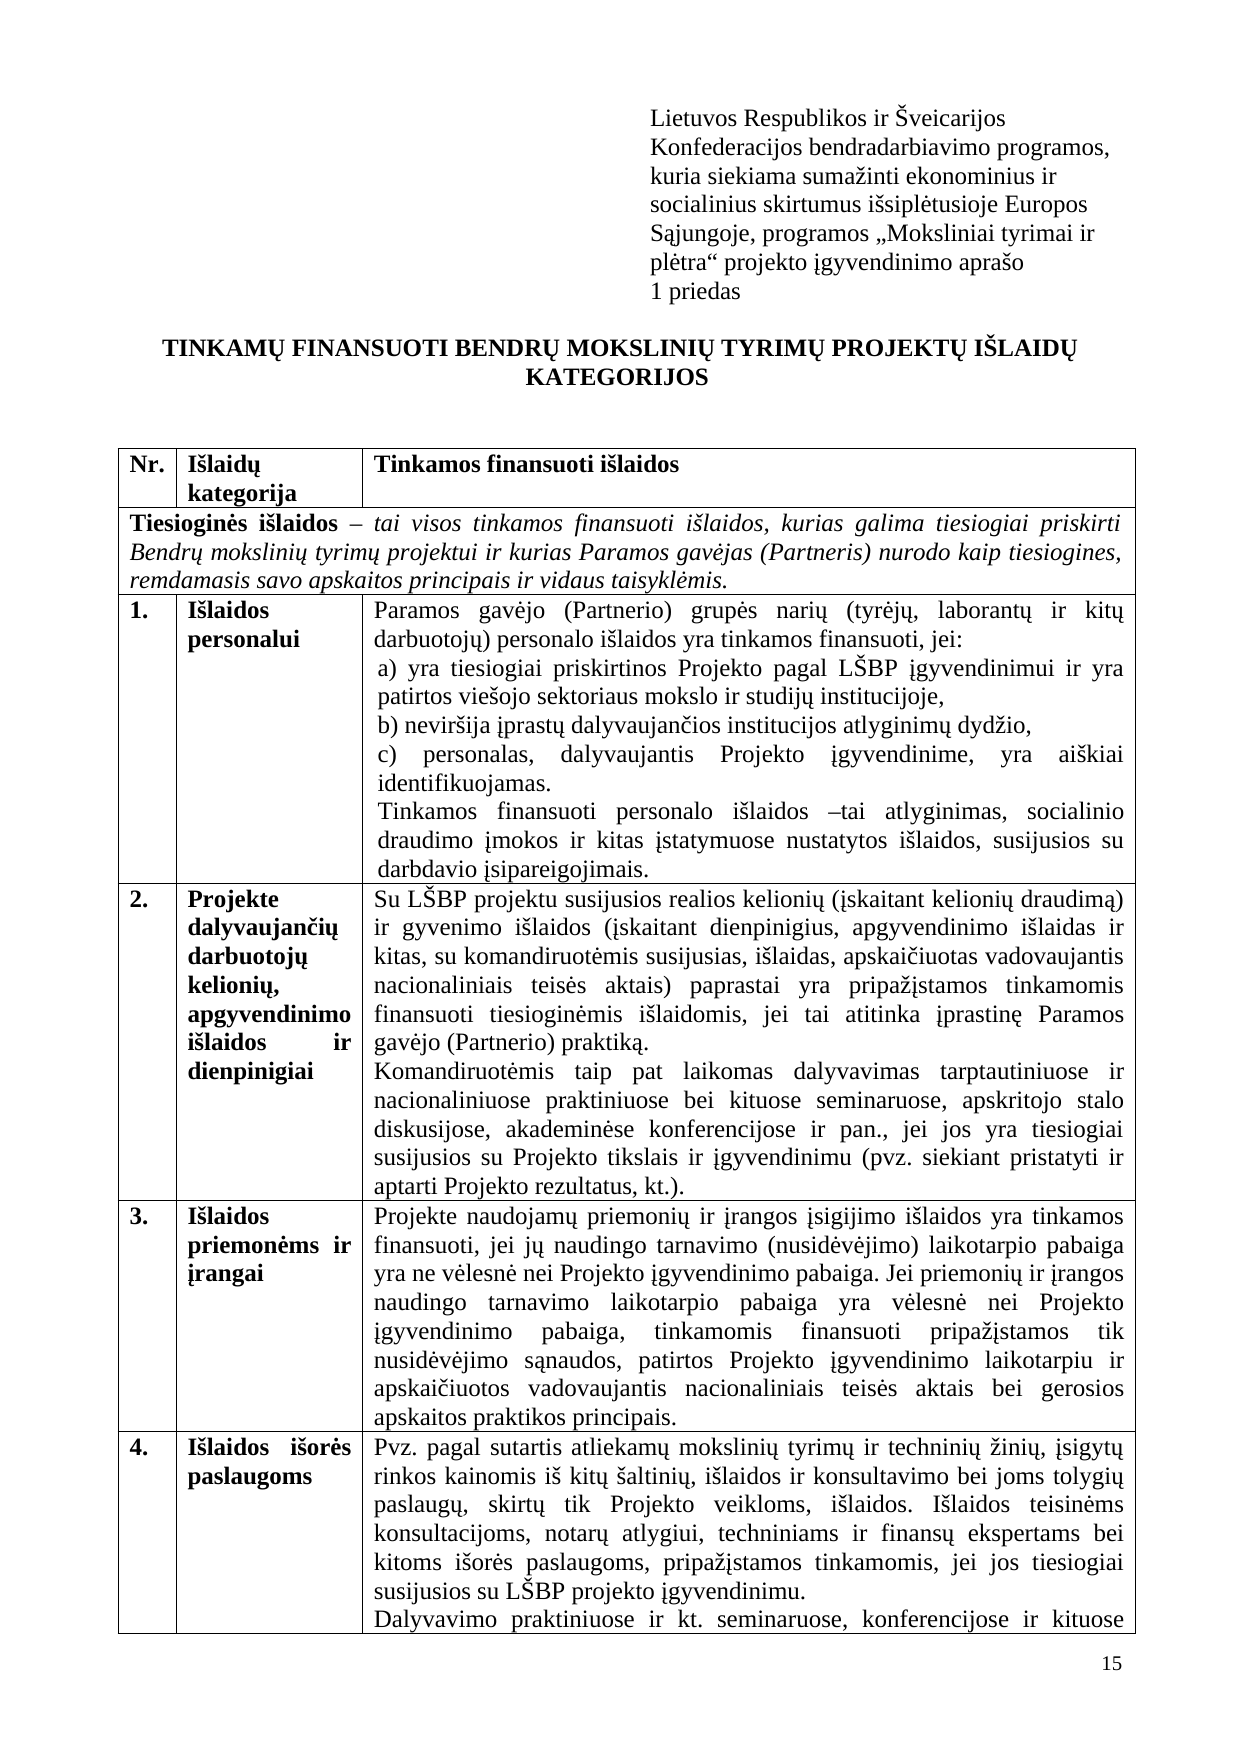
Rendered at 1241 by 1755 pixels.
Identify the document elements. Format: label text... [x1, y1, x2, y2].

table_cell Išlaidos personalui [177, 595, 362, 883]
table_cell 2. [119, 884, 176, 1200]
text Lietuvos Respublikos ir Šveicarijos Konfederacijos bendradarbiavimo programos, kuria siekiama sumažinti ekonominius ir socialinius skirtumus išsiplėtusioje Europos Sąjungoje, programos „Moksliniai tyrimai ir plėtra“ projekto įgyvendinimo aprašo [650, 103, 1122, 276]
table_cell Išlaidos išorės paslaugoms [177, 1432, 362, 1633]
table_header Nr. [119, 449, 176, 507]
table_cell Projekte naudojamų priemonių ir įrangos įsigijimo išlaidos yra tinkamos finansuoti, jei jų naudingo tarnavimo (nusidėvėjimo) laikotarpio pabaiga yra ne vėlesnė nei Projekto įgyvendinimo pabaiga. Jei priemonių ir įrangos naudingo tarnavimo laikotarpio pabaiga yra vėlesnė nei Projekto įgyvendinimo pabaiga, tinkamomis finansuoti pripažįstamos tik nusidėvėjimo sąnaudos, patirtos Projekto įgyvendinimo laikotarpiu ir apskaičiuotos vadovaujantis nacionaliniais teisės aktais bei gerosios apskaitos praktikos principais. [363, 1201, 1135, 1431]
table_cell 4. [119, 1432, 176, 1633]
table_cell 1. [119, 595, 176, 883]
table_cell Tiesioginės išlaidos – tai visos tinkamos finansuoti išlaidos, kurias galima tiesiogiai priskirti Bendrų mokslinių tyrimų projektui ir kurias Paramos gavėjas (Partneris) nurodo kaip tiesiogines, remdamasis savo apskaitos principais ir vidaus taisyklėmis. [119, 508, 1135, 594]
text TINKAMŲ FINANSUOTI BENDRŲ MOKSLINIŲ TYRIMŲ PROJEKTŲ IŠLAIDŲ KATEGORIJOS [118, 333, 1122, 391]
table_cell Su LŠBP projektu susijusios realios kelionių (įskaitant kelionių draudimą) ir gyvenimo išlaidos (įskaitant dienpinigius, apgyvendinimo išlaidas ir kitas, su komandiruotėmis susijusias, išlaidas, apskaičiuotas vadovaujantis nacionaliniais teisės aktais) paprastai yra pripažįstamos tinkamomis finansuoti tiesioginėmis išlaidomis, jei tai atitinka įprastinę Paramos gavėjo (Partnerio) praktiką. Komandiruotėmis taip pat laikomas dalyvavimas tarptautiniuose ir nacionaliniuose praktiniuose bei kituose seminaruose, apskritojo stalo diskusijose, akademinėse konferencijose ir pan., jei jos yra tiesiogiai susijusios su Projekto tikslais ir įgyvendinimu (pvz. siekiant pristatyti ir aptarti Projekto rezultatus, kt.). [363, 884, 1135, 1200]
table_header Išlaidų kategorija [177, 449, 362, 507]
table_cell Išlaidos priemonėms ir įrangai [177, 1201, 362, 1431]
table_cell Pvz. pagal sutartis atliekamų mokslinių tyrimų ir techninių žinių, įsigytų rinkos kainomis iš kitų šaltinių, išlaidos ir konsultavimo bei joms tolygių paslaugų, skirtų tik Projekto veikloms, išlaidos. Išlaidos teisinėms konsultacijoms, notarų atlygiui, techniniams ir finansų ekspertams bei kitoms išorės paslaugoms, pripažįstamos tinkamomis, jei jos tiesiogiai susijusios su LŠBP projekto įgyvendinimu. Dalyvavimo praktiniuose ir kt. seminaruose, konferencijose ir kituose [363, 1432, 1135, 1633]
table_cell Paramos gavėjo (Partnerio) grupės narių (tyrėjų, laborantų ir kitų darbuotojų) personalo išlaidos yra tinkamos finansuoti, jei: a) yra tiesiogiai priskirtinos Projekto pagal LŠBP įgyvendinimui ir yra patirtos viešojo sektoriaus mokslo ir studijų institucijoje, b) neviršija įprastų dalyvaujančios institucijos atlyginimų dydžio, c) personalas, dalyvaujantis Projekto įgyvendinime, yra aiškiai identifikuojamas. Tinkamos finansuoti personalo išlaidos –tai atlyginimas, socialinio draudimo įmokos ir kitas įstatymuose nustatytos išlaidos, susijusios su darbdavio įsipareigojimais. [363, 595, 1135, 883]
table_cell Projekte dalyvaujančių darbuotojų kelionių, apgyvendinimo išlaidos ir dienpinigiai [177, 884, 362, 1200]
table_header Tinkamos finansuoti išlaidos [363, 449, 1135, 507]
table_cell 3. [119, 1201, 176, 1431]
text 1 priedas [650, 276, 1122, 304]
